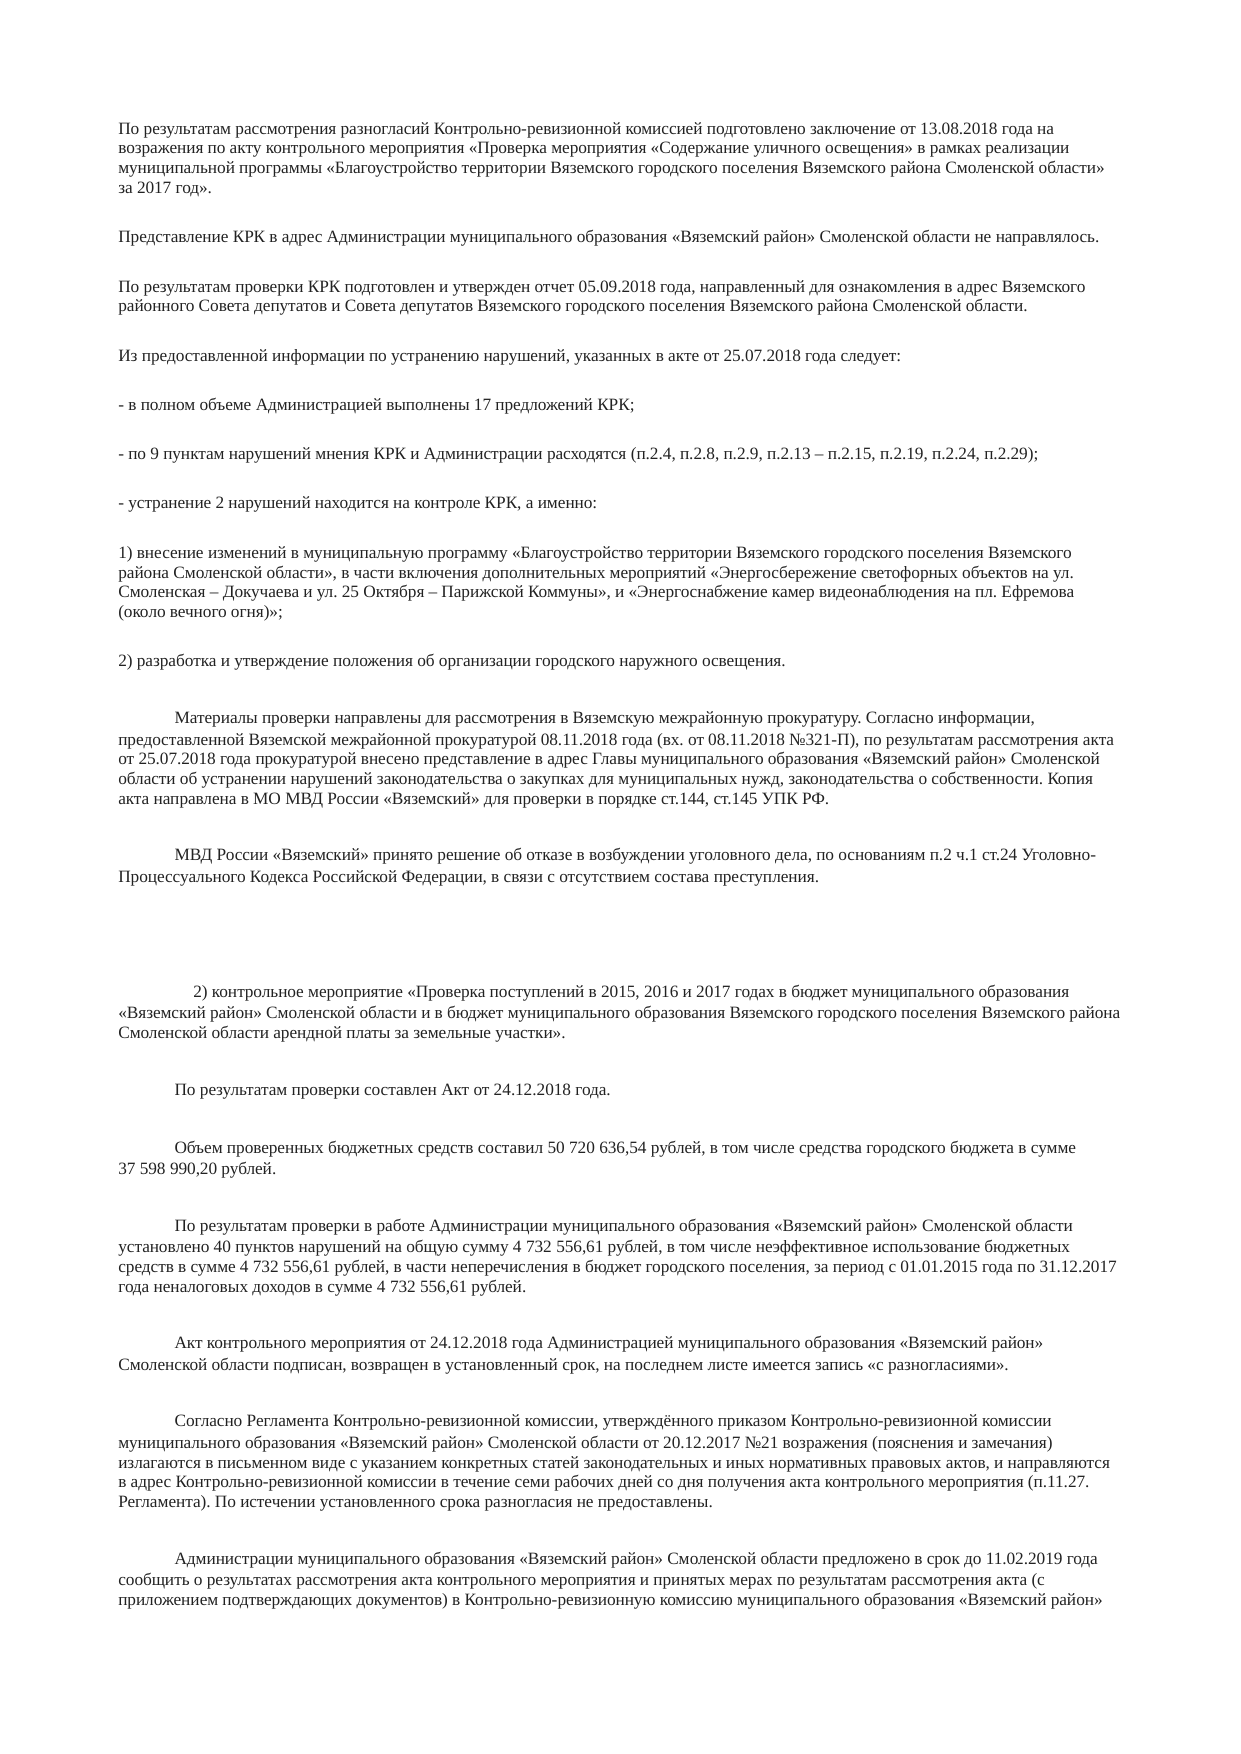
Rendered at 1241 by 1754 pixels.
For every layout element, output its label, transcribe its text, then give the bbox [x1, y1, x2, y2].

table_cell По результатам рассмотрения разногласий Контрольно-ревизионной комиссией подготовлено заключение от 13.08.2018 года на возражения по акту контрольного мероприятия «Проверка мероприятия «Содержание уличного освещения» в рамках реализации муниципальной программы «Благоустройство территории Вяземского городского поселения Вяземского района Смоленской области» за 2017 год». Представление КРК в адрес Администрации муниципального образования «Вяземский район» Смоленской области не направлялось. По результатам проверки КРК подготовлен и утвержден отчет 05.09.2018 года, направленный для ознакомления в адрес Вяземского районного Совета депутатов и Совета депутатов Вяземского городского поселения Вяземского района Смоленской области. Из предоставленной информации по устранению нарушений, указанных в акте от 25.07.2018 года следует: - в полном объеме Администрацией выполнены 17 предложений КРК; - по 9 пунктам нарушений мнения КРК и Администрации расходятся (п.2.4, п.2.8, п.2.9, п.2.13 – п.2.15, п.2.19, п.2.24, п.2.29); - устранение 2 нарушений находится на контроле КРК, а именно: 1) внесение изменений в муниципальную программу «Благоустройство территории Вяземского городского поселения Вяземского района Смоленской области», в части включения дополнительных мероприятий «Энергосбережение светофорных объектов на ул. Смоленская – Докучаева и ул. 25 Октября – Парижской Коммуны», и «Энергоснабжение камер видеонаблюдения на пл. Ефремова (около вечного огня)»; 2) разработка и утверждение положения об организации городского наружного освещения. Материалы проверки направлены для рассмотрения в Вяземскую межрайонную прокуратуру. Согласно информации, предоставленной Вяземской межрайонной прокуратурой 08.11.2018 года (вх. от 08.11.2018 №321-П), по результатам рассмотрения акта от 25.07.2018 года прокуратурой внесено представление в адрес Главы муниципального образования «Вяземский район» Смоленской области об устранении нарушений законодательства о закупках для муниципальных нужд, законодательства о собственности. Копия акта направлена в МО МВД России «Вяземский» для проверки в порядке ст.144, ст.145 УПК РФ. МВД России «Вяземский» принято решение об отказе в возбуждении уголовного дела, по основаниям п.2 ч.1 ст.24 Уголовно-Процессуального Кодекса Российской Федерации, в связи с отсутствием состава преступления. 2) контрольное мероприятие «Проверка поступлений в 2015, 2016 и 2017 годах в бюджет муниципального образования «Вяземский район» Смоленской области и в бюджет муниципального образования Вяземского городского поселения Вяземского района Смоленской области арендной платы за земельные участки». По результатам проверки составлен Акт от 24.12.2018 года. Объем проверенных бюджетных средств составил 50 720 636,54 рублей, в том числе средства городского бюджета в сумме 37 598 990,20 рублей. По результатам проверки в работе Администрации муниципального образования «Вяземский район» Смоленской области установлено 40 пунктов нарушений на общую сумму 4 732 556,61 рублей, в том числе неэффективное использование бюджетных средств в сумме 4 732 556,61 рублей, в части неперечисления в бюджет городского поселения, за период с 01.01.2015 года по 31.12.2017 года неналоговых доходов в сумме 4 732 556,61 рублей. Акт контрольного мероприятия от 24.12.2018 года Администрацией муниципального образования «Вяземский район» Смоленской области подписан, возвращен в установленный срок, на последнем листе имеется запись «с разногласиями». Согласно Регламента Контрольно-ревизионной комиссии, утверждённого приказом Контрольно-ревизионной комиссии муниципального образования «Вяземский район» Смоленской области от 20.12.2017 №21 возражения (пояснения и замечания) излагаются в письменном виде с указанием конкретных статей законодательных и иных нормативных правовых актов, и направляются в адрес Контрольно-ревизионной комиссии в течение семи рабочих дней со дня получения акта контрольного мероприятия (п.11.27. Регламента). По истечении установленного срока разногласия не предоставлены. Администрации муниципального образования «Вяземский район» Смоленской области предложено в срок до 11.02.2019 года сообщить о результатах рассмотрения акта контрольного мероприятия и принятых мерах по результатам рассмотрения акта (с приложением подтверждающих документов) в Контрольно-ревизионную комиссию муниципального образования «Вяземский район» [118, 118, 1122, 1609]
